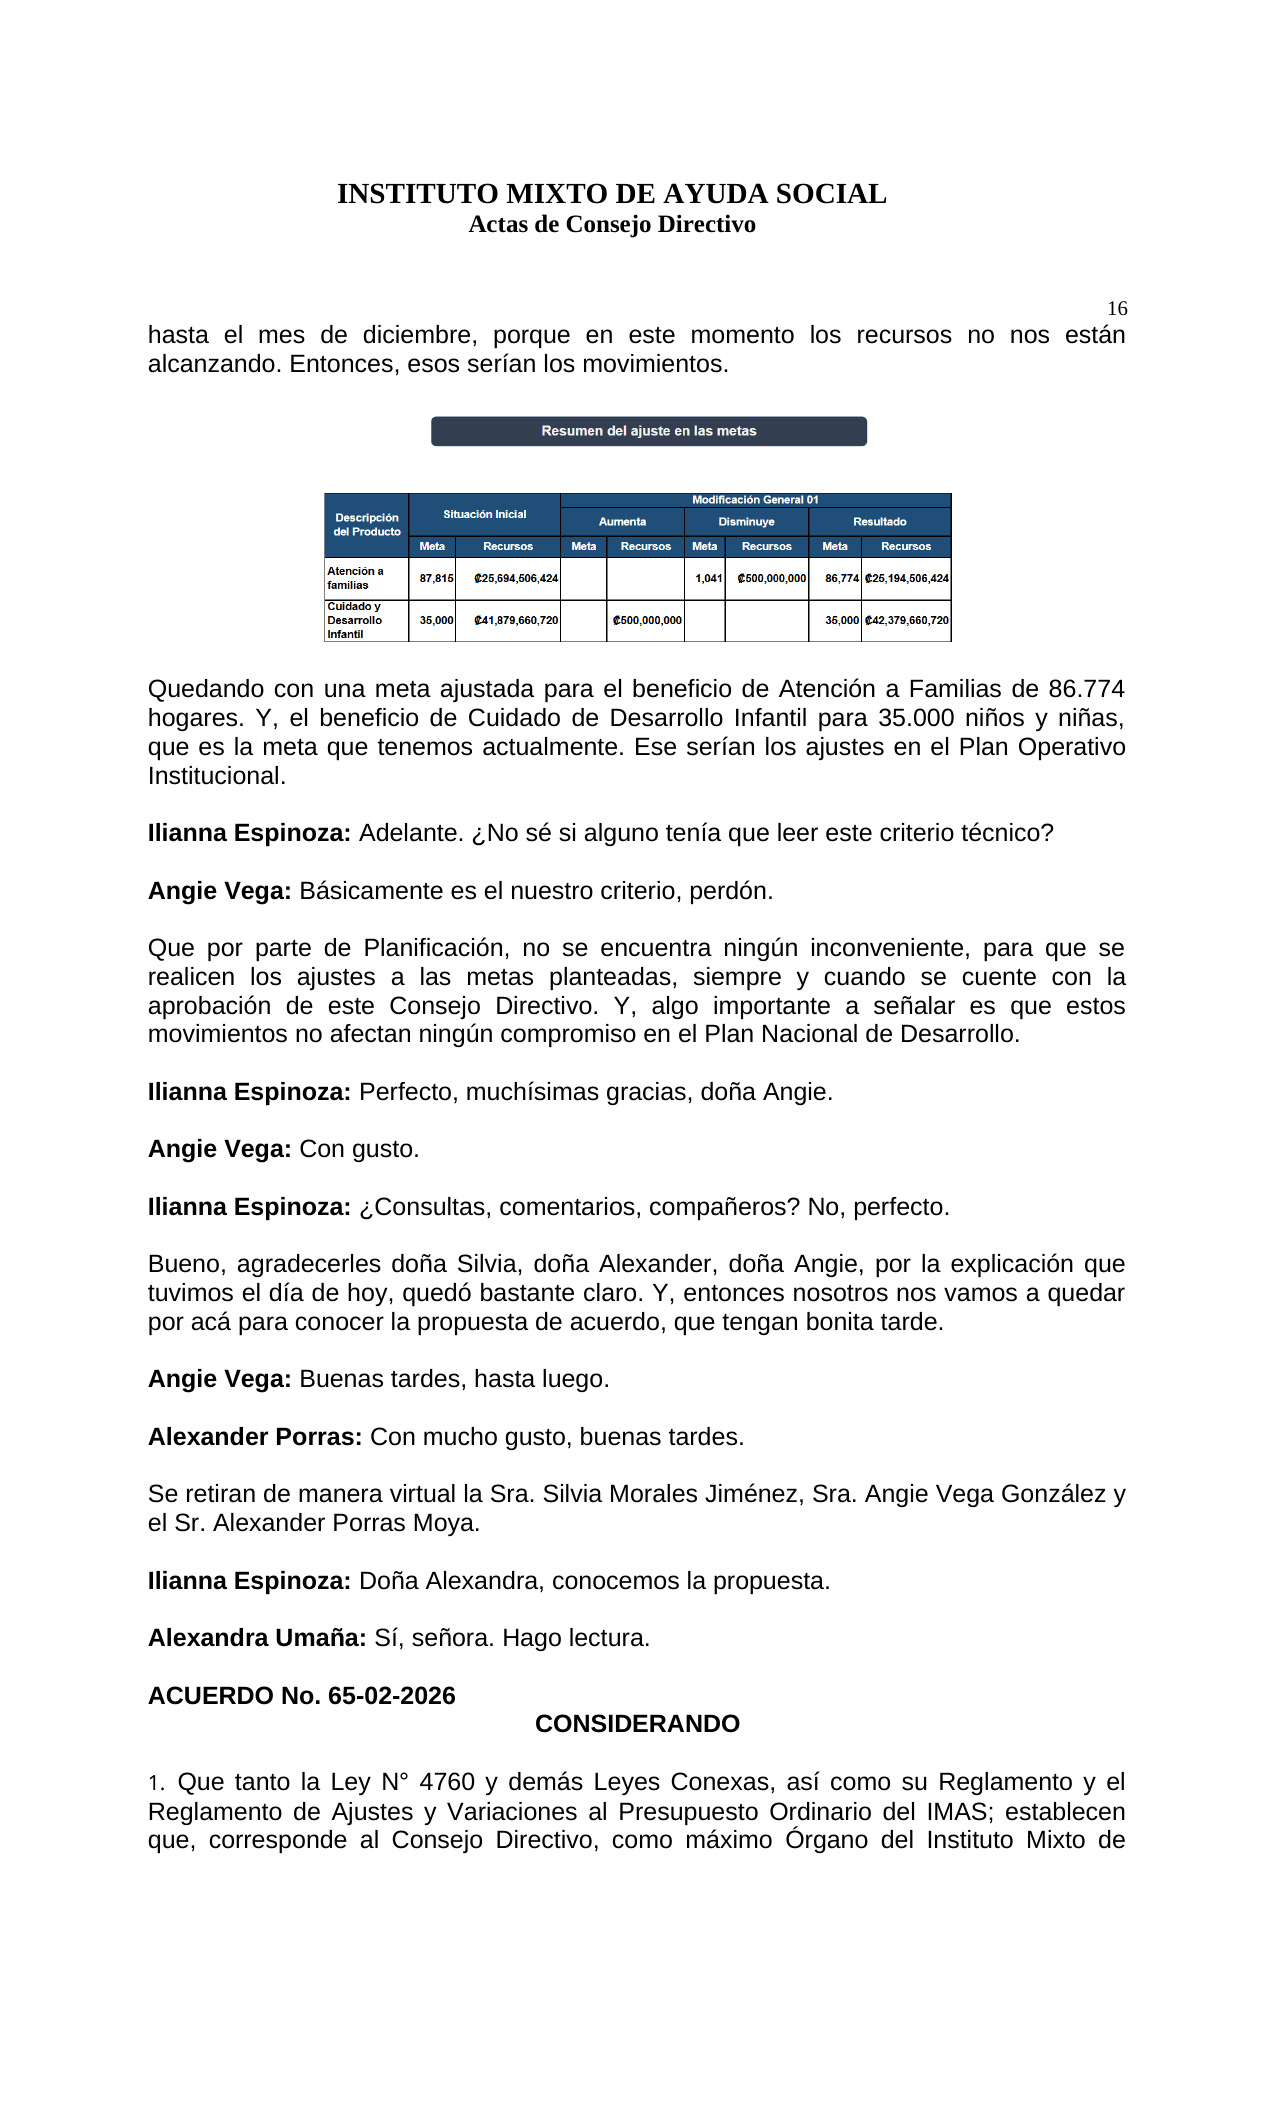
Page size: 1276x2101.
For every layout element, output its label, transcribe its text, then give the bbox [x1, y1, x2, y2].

text Angie Vega: Básicamente es el nuestro criterio, perdón. [148, 847, 1127, 904]
text Alexandra Umaña: Sí, señora. Hago lectura. [148, 1594, 1127, 1652]
text Bueno, agradecerles doña Silvia, doña Alexander, doña Angie, por la explicación que tuvimos el día de hoy, quedó bastante claro. Y, entonces nosotros nos vamos a quedar por acá para conocer la propuesta de acuerdo, que tengan bonita tarde. [148, 1249, 1127, 1336]
text hasta el mes de diciembre, porque en este momento los recursos no nos están alcanzando. Entonces, esos serían los movimientos. [148, 320, 1127, 378]
subtitle CONSIDERANDO [148, 1709, 1127, 1738]
text ACUERDO No. 65-02-2026 [148, 1681, 1136, 1709]
text Ilianna Espinoza: Perfecto, muchísimas gracias, doña Angie. [148, 1048, 1127, 1106]
text Se retiran de manera virtual la Sra. Silvia Morales Jiménez, Sra. Angie Vega González y el Sr. Alexander Porras Moya. [148, 1479, 1127, 1537]
text Que por parte de Planificación, no se encuentra ningún inconveniente, para que se realicen los ajustes a las metas planteadas, siempre y cuando se cuente con la aprobación de este Consejo Directivo. Y, algo importante a señalar es que estos movimientos no afectan ningún compromiso en el Plan Nacional de Desarrollo. [148, 933, 1127, 1048]
text Ilianna Espinoza: ¿Consultas, comentarios, compañeros? No, perfecto. [148, 1192, 1127, 1221]
text Angie Vega: Buenas tardes, hasta luego. [148, 1336, 1127, 1393]
list Que tanto la Ley N° 4760 y demás Leyes Conexas, así como su Reglamento y el Reglamento de Ajustes y Variaciones al Presupuesto Ordinario del IMAS; establecen que, corresponde al Consejo Directivo, como máximo Órgano del Instituto Mixto de [148, 1767, 1127, 1854]
text Angie Vega: Con gusto. [148, 1134, 1127, 1163]
text Ilianna Espinoza: Adelante. ¿No sé si alguno tenía que leer este criterio técnico? [148, 789, 1127, 847]
text Quedando con una meta ajustada para el beneficio de Atención a Familias de 86.774 hogares. Y, el beneficio de Cuidado de Desarrollo Infantil para 35.000 niños y niñas, que es la meta que tenemos actualmente. Ese serían los ajustes en el Plan Operativo Institucional. [148, 674, 1127, 789]
text Ilianna Espinoza: Doña Alexandra, conocemos la propuesta. [148, 1566, 1127, 1594]
text Alexander Porras: Con mucho gusto, buenas tardes. [148, 1393, 1127, 1451]
